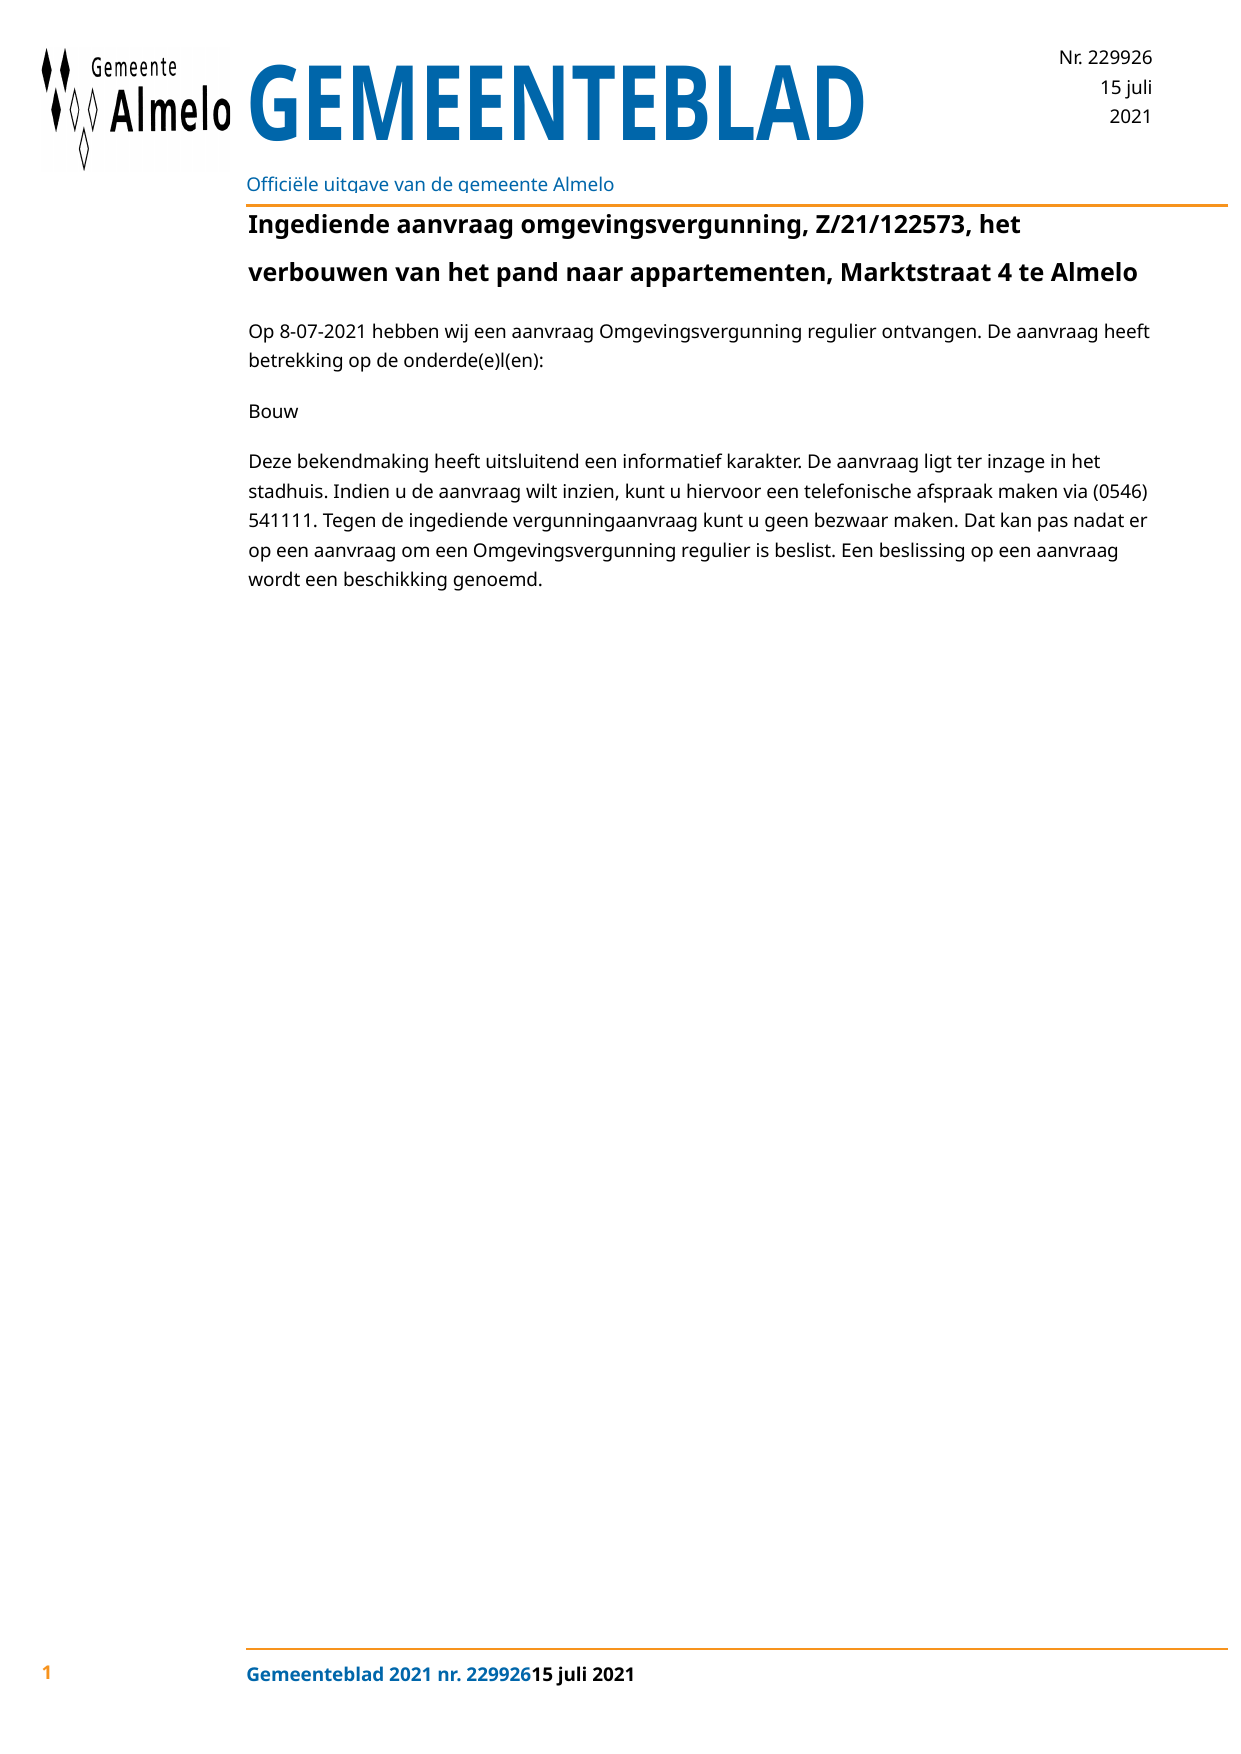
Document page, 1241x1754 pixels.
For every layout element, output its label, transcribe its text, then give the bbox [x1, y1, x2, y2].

text Bouw [248, 398, 1152, 424]
text Ingediende aanvraag omgevingsvergunning, Z/21/122573, het verbouwen van het pand naar appartementen, Marktstraat 4 te Almelo [248, 207, 1152, 288]
picture [41, 47, 231, 172]
text Op 8-07-2021 hebben wij een aanvraag Omgevingsvergunning regulier ontvangen. De aanvraag heeft betrekking op de onderde(e)l(en): [248, 318, 1152, 373]
text Deze bekendmaking heeft uitsluitend een informatief karakter. De aanvraag ligt ter inzage in het stadhuis. Indien u de aanvraag wilt inzien, kunt u hiervoor een telefonische afspraak maken via (0546) 541111. Tegen de ingediende vergunningaanvraag kunt u geen bezwaar maken. Dat kan pas nadat er op een aanvraag om een Omgevingsvergunning regulier is beslist. Een beslissing op een aanvraag wordt een beschikking genoemd. [248, 448, 1152, 592]
